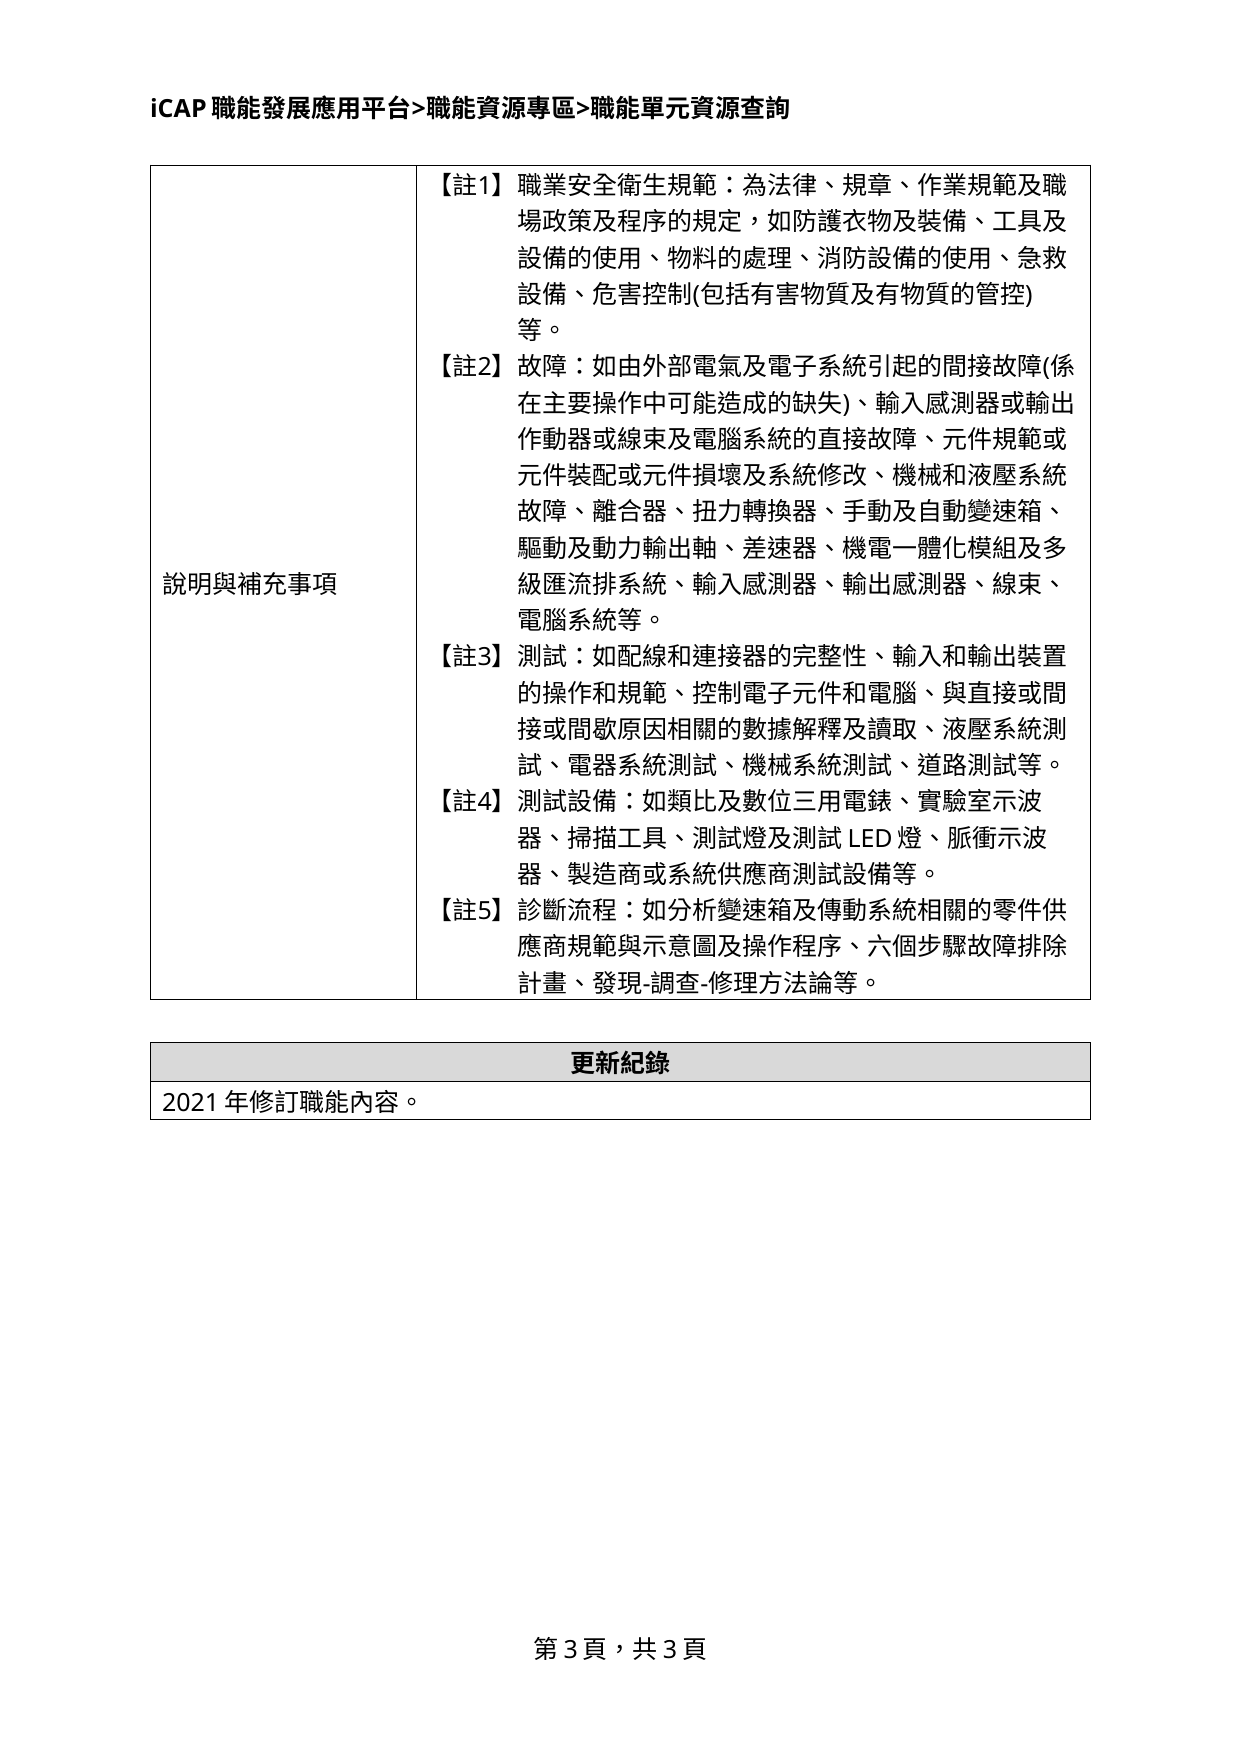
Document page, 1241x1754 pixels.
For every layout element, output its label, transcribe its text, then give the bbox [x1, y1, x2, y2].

table_cell 職業安全衛生規範：為法律、規章、作業規範及職場政策及程序的規定，如防護衣物及裝備、工具及設備的使用、物料的處理、消防設備的使用、急救設備、危害控制(包括有害物質及有物質的管控)等。 故障：如由外部電氣及電子系統引起的間接故障(係在主要操作中可能造成的缺失)、輸入感測器或輸出作動器或線束及電腦系統的直接故障、元件規範或元件裝配或元件損壞及系統修改、機械和液壓系統故障、離合器、扭力轉換器、手動及自動變速箱、驅動及動力輸出軸、差速器、機電一體化模組及多級匯流排系統、輸入感測器、輸出感測器、線束、電腦系統等。 測試：如配線和連接器的完整性、輸入和輸出裝置的操作和規範、控制電子元件和電腦、與直接或間接或間歇原因相關的數據解釋及讀取、液壓系統測試、電器系統測試、機械系統測試、道路測試等。 測試設備：如類比及數位三用電錶、實驗室示波器、掃描工具、測試燈及測試LED燈、脈衝示波器、製造商或系統供應商測試設備等。 診斷流程：如分析變速箱及傳動系統相關的零件供應商規範與示意圖及操作程序、六個步驟故障排除計畫、發現-調查-修理方法論等。 [417, 166, 1090, 999]
table_cell 說明與補充事項 [151, 166, 416, 999]
table_cell 2021年修訂職能內容。 [151, 1082, 1090, 1119]
table_header 更新紀錄 [151, 1043, 1090, 1081]
